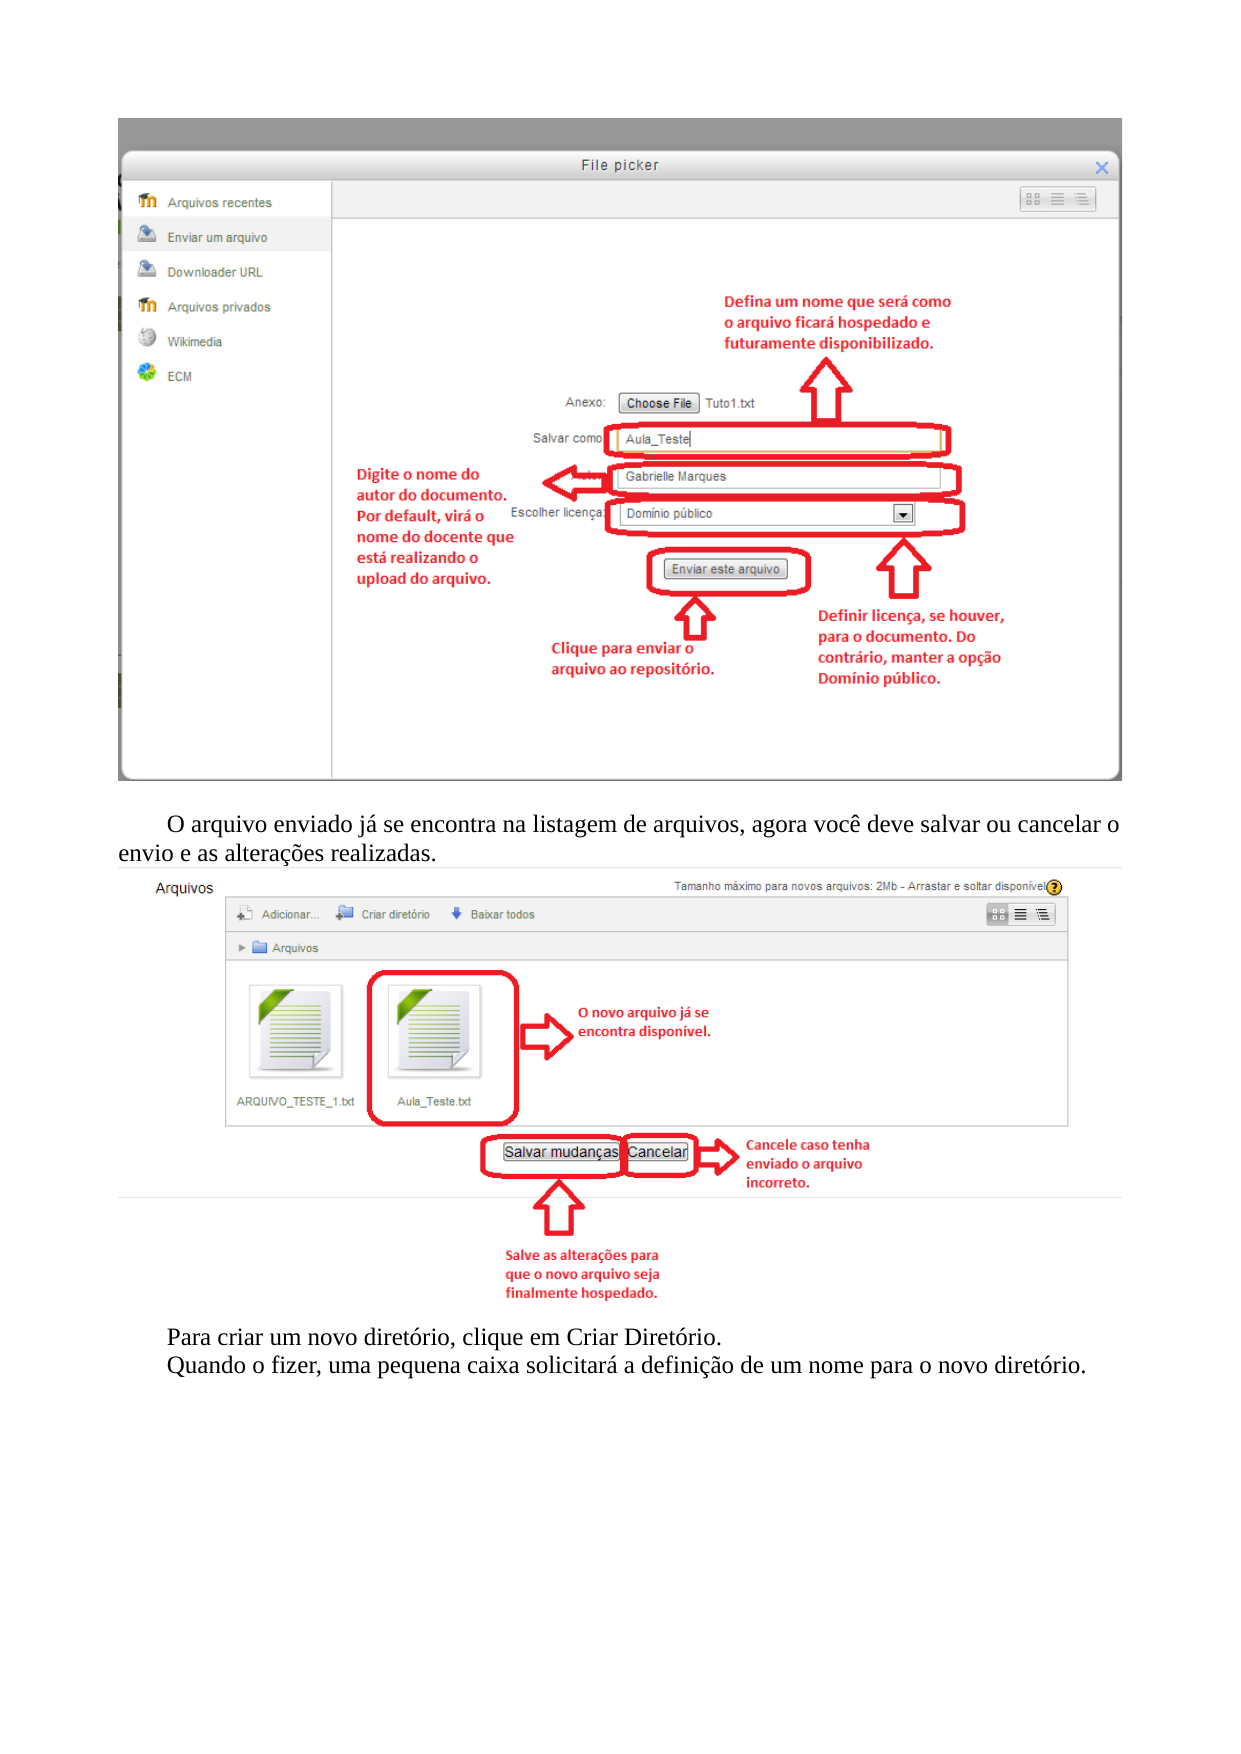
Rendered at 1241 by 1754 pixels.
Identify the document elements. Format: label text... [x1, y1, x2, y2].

picture [118, 866, 1123, 1322]
picture [118, 118, 1123, 781]
text O arquivo enviado já se encontra na listagem de arquivos, agora você deve salvar ou cancelar o envio e as alterações realizadas. [118, 809, 1122, 866]
text Para criar um novo diretório, clique em Criar Diretório. [118, 1322, 1122, 1351]
text Quando o fizer, uma pequena caixa solicitará a definição de um nome para o novo diretório. [118, 1351, 1122, 1379]
